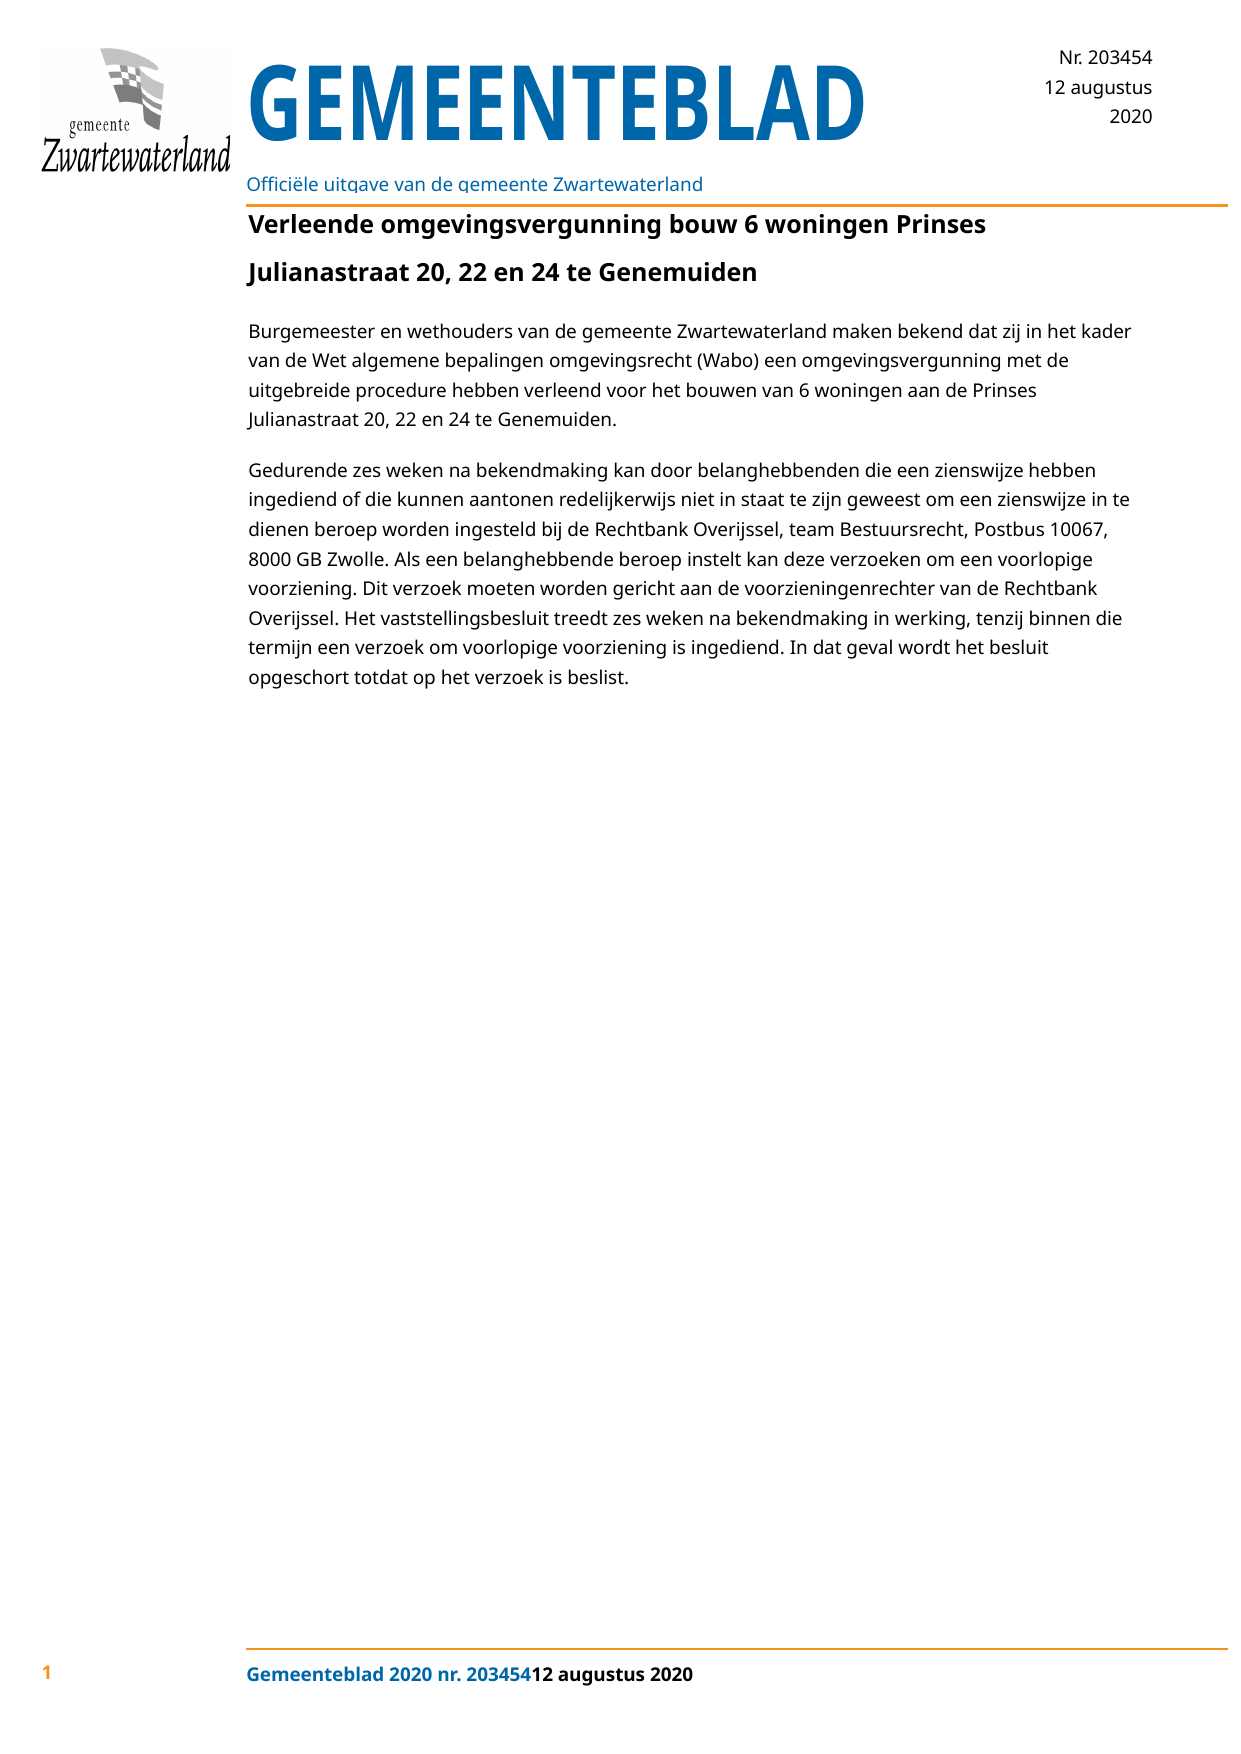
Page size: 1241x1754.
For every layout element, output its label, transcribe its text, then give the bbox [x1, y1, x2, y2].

text Gedurende zes weken na bekendmaking kan door belanghebbenden die een zienswijze hebben ingediend of die kunnen aantonen redelijkerwijs niet in staat te zijn geweest om een zienswijze in te dienen beroep worden ingesteld bij de Rechtbank Overijssel, team Bestuursrecht, Postbus 10067, 8000 GB Zwolle. Als een belanghebbende beroep instelt kan deze verzoeken om een voorlopige voorziening. Dit verzoek moeten worden gericht aan de voorzieningenrechter van de Rechtbank Overijssel. Het vaststellingsbesluit treedt zes weken na bekendmaking in werking, tenzij binnen die termijn een verzoek om voorlopige voorziening is ingediend. In dat geval wordt het besluit opgeschort totdat op het verzoek is beslist. [248, 457, 1152, 690]
picture [41, 47, 231, 172]
text Verleende omgevingsvergunning bouw 6 woningen Prinses Julianastraat 20, 22 en 24 te Genemuiden [248, 207, 1152, 288]
text Burgemeester en wethouders van de gemeente Zwartewaterland maken bekend dat zij in het kader van de Wet algemene bepalingen omgevingsrecht (Wabo) een omgevingsvergunning met de uitgebreide procedure hebben verleend voor het bouwen van 6 woningen aan de Prinses Julianastraat 20, 22 en 24 te Genemuiden. [248, 318, 1152, 432]
